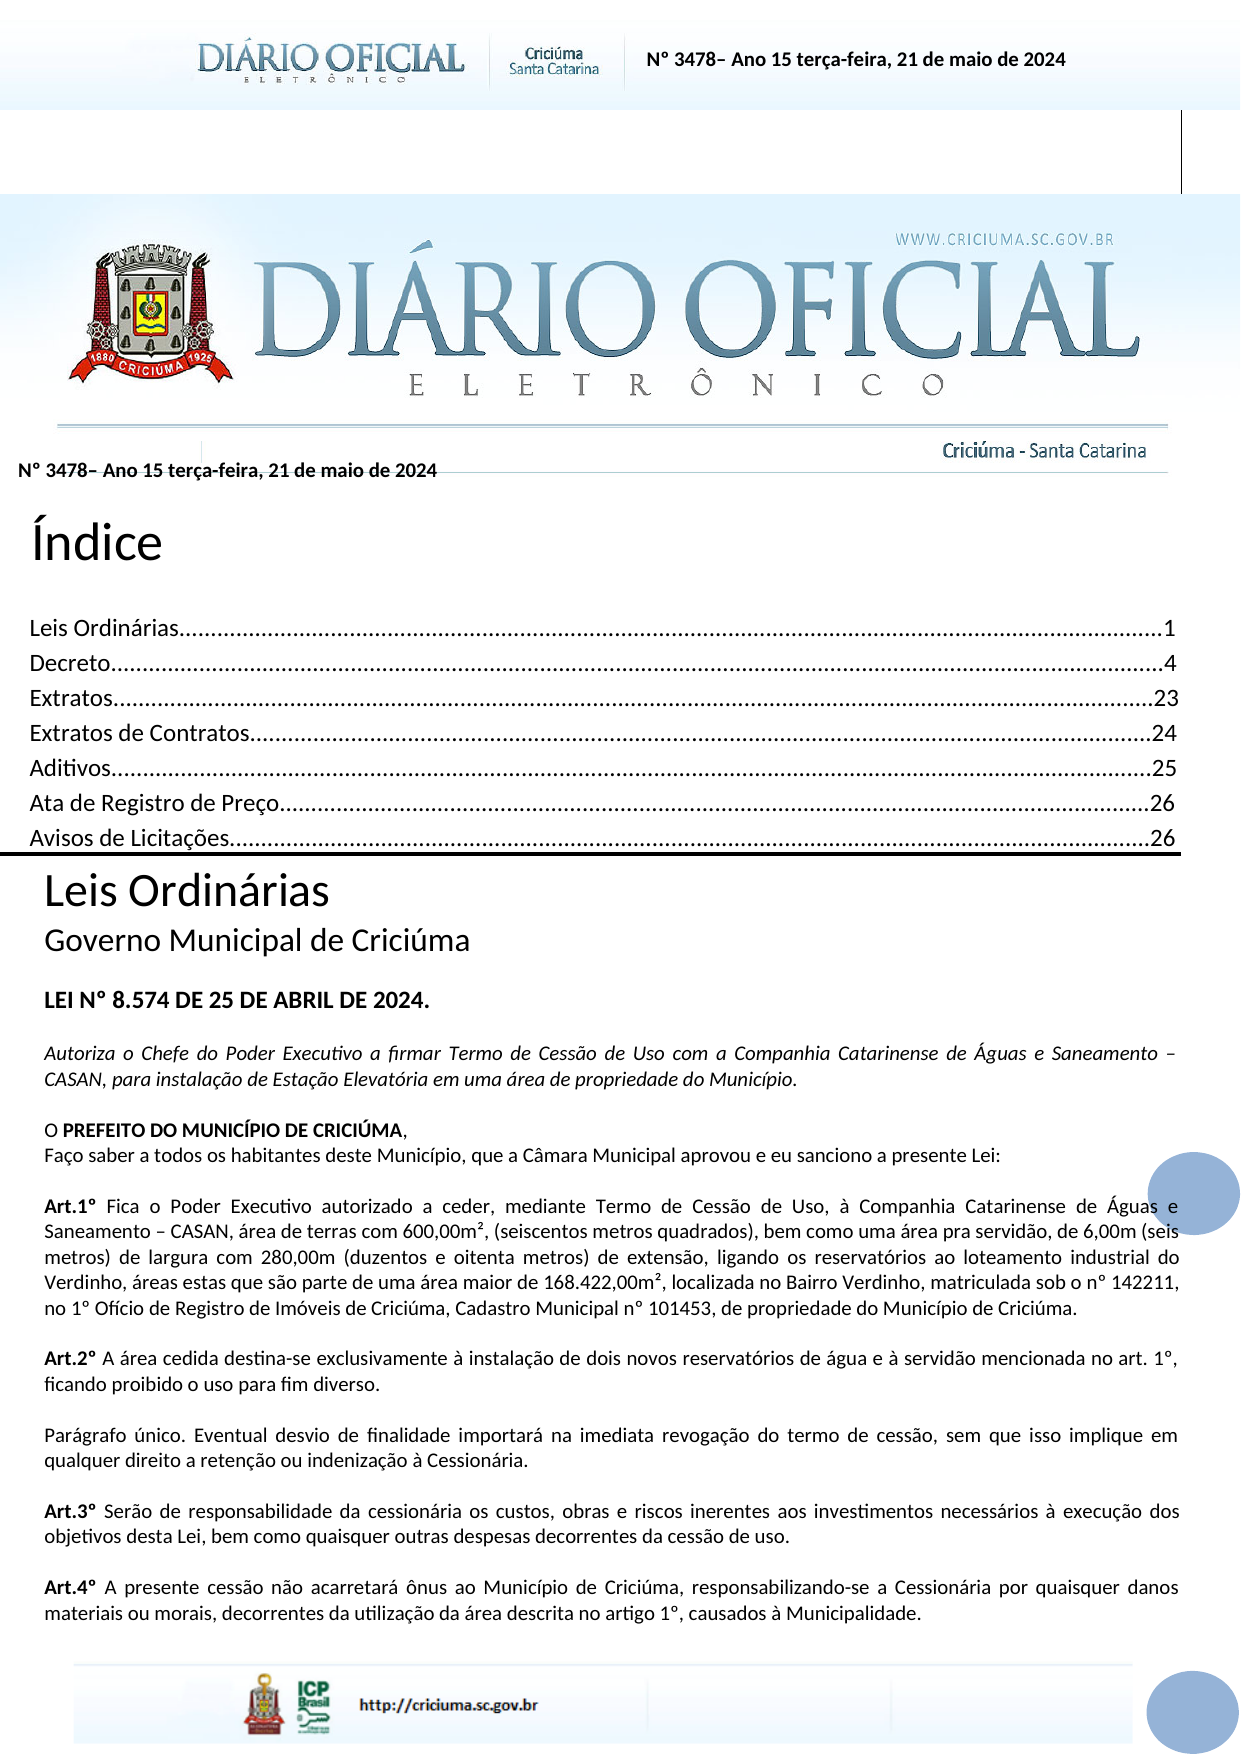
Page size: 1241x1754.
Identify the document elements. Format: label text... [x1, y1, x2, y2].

text Parágrafo único. Eventual desvio de finalidade importará na imediata revogação do termo de cessão, sem que isso implique em qualquer direito a retenção ou indenização à Cessionária. [44, 1422, 1181, 1473]
text Ata de Registro de Preço..........................................................................................................................................26 [0, 787, 1181, 817]
text Leis Ordinárias............................................................................................................................................................1 [0, 612, 1181, 642]
text Avisos de Licitações..................................................................................................................................................26 [0, 822, 1181, 852]
text LEI Nº 8.574 DE 25 DE ABRIL DE 2024. [44, 985, 1181, 1015]
text Aditivos.....................................................................................................................................................................25 [0, 752, 1181, 782]
text Art.2º A área cedida destina-se exclusivamente à instalação de dois novos reservatórios de água e à servidão mencionada no art. 1º, ficando proibido o uso para fim diverso. [44, 1346, 1181, 1396]
text Leis Ordinárias [44, 860, 1181, 918]
text Extratos de Contratos...............................................................................................................................................24 [0, 717, 1181, 747]
text Decreto.......................................................................................................................................................................4 [0, 647, 1181, 677]
text O PREFEITO DO MUNICÍPIO DE CRICIÚMA, [44, 1117, 1181, 1142]
text Art.1º Fica o Poder Executivo autorizado a ceder, mediante Termo de Cessão de Uso, à Companhia Catarinense de Águas e Saneamento – CASAN, área de terras com 600,00m², (seiscentos metros quadrados), bem como uma área pra servidão, de 6,00m (seis metros) de largura com 280,00m (duzentos e oitenta metros) de extensão, ligando os reservatórios ao loteamento industrial do Verdinho, áreas estas que são parte de uma área maior de 168.422,00m², localizada no Bairro Verdinho, matriculada sob o nº 142211, no 1º Ofício de Registro de Imóveis de Criciúma, Cadastro Municipal nº 101453, de propriedade do Município de Criciúma. [44, 1193, 1181, 1320]
text Art.3º Serão de responsabilidade da cessionária os custos, obras e riscos inerentes aos investimentos necessários à execução dos objetivos desta Lei, bem como quaisquer outras despesas decorrentes da cessão de uso. [44, 1498, 1181, 1549]
text Extratos.....................................................................................................................................................................23 [0, 682, 1181, 712]
text Autoriza o Chefe do Poder Executivo a firmar Termo de Cessão de Uso com a Companhia Catarinense de Águas e Saneamento – CASAN, para instalação de Estação Elevatória em uma área de propriedade do Município. [44, 1041, 1181, 1091]
text Art.4º A presente cessão não acarretará ônus ao Município de Criciúma, responsabilizando-se a Cessionária por quaisquer danos materiais ou morais, decorrentes da utilização da área descrita no artigo 1º, causados à Municipalidade. [44, 1574, 1181, 1625]
text Faço saber a todos os habitantes deste Município, que a Câmara Municipal aprovou e eu sanciono a presente Lei: [44, 1142, 1181, 1168]
text Governo Municipal de Criciúma [44, 918, 1181, 959]
